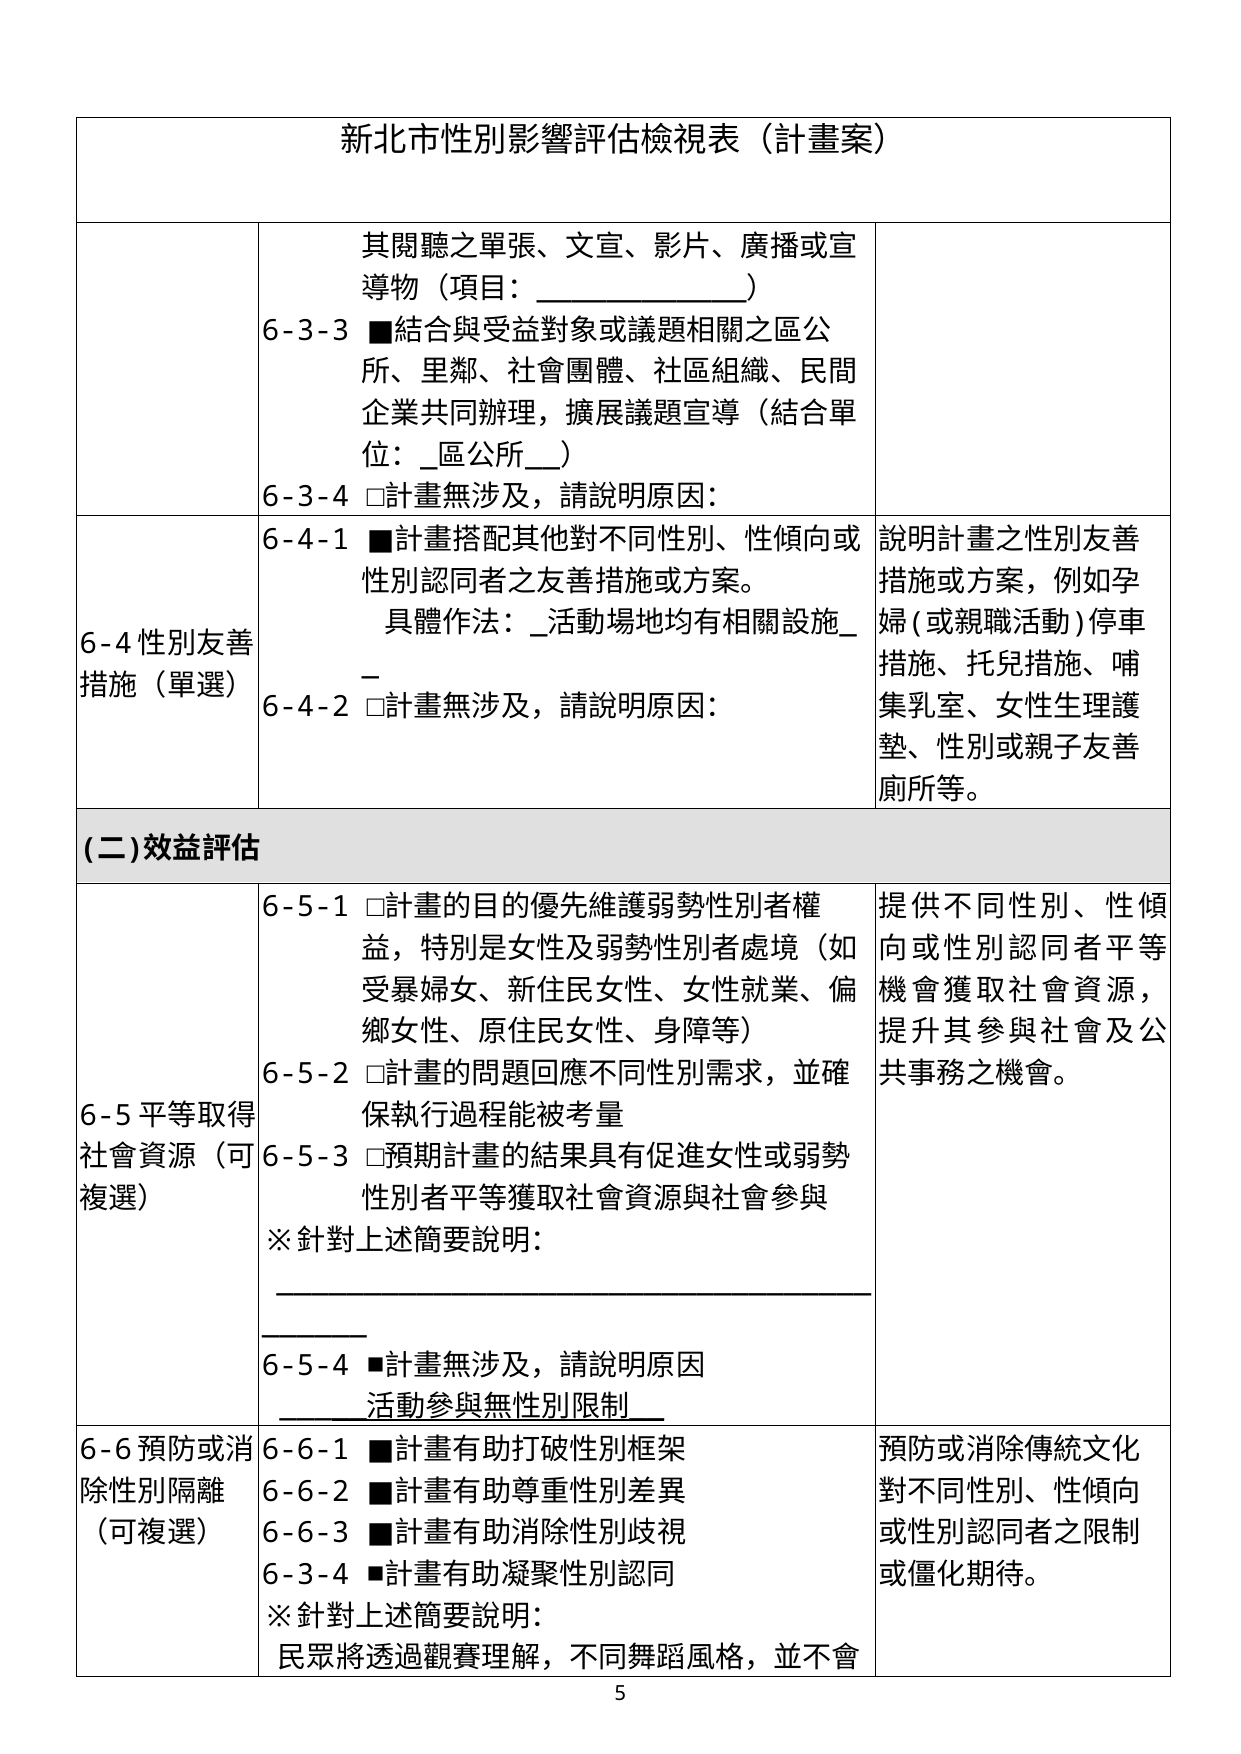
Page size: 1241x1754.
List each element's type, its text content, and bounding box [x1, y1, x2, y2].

table_cell [876, 223, 1170, 515]
table_cell 6-4性別友善措施（單選） [77, 516, 258, 808]
table_cell 6-5-1 □計畫的目的優先維護弱勢性別者權益，特別是女性及弱勢性別者處境（如受暴婦女、新住民女性、女性就業、偏鄉女性、原住民女性、身障等） 6-5-2 □計畫的問題回應不同性別需求，並確保執行過程能被考量 6-5-3 □預期計畫的結果具有促進女性或弱勢性別者平等獲取社會資源與社會參與 ※針對上述簡要說明： ________________________________________ 6-5-4 ■計畫無涉及，請說明原因 _____活動參與無性別限制__ [259, 884, 875, 1425]
table_cell 說明計畫之性別友善措施或方案，例如孕婦(或親職活動)停車措施、托兒措施、哺集乳室、女性生理護墊、性別或親子友善廁所等。 [876, 516, 1170, 808]
table_cell 6-5平等取得社會資源（可複選） [77, 884, 258, 1425]
table_cell 其閱聽之單張、文宣、影片、廣播或宣導物（項目：____________） 6-3-3 ■結合與受益對象或議題相關之區公所、里鄰、社會團體、社區組織、民間企業共同辦理，擴展議題宣導（結合單位：_區公所__） 6-3-4 □計畫無涉及，請說明原因： [259, 223, 875, 515]
table_cell 預防或消除傳統文化對不同性別、性傾向或性別認同者之限制或僵化期待。 [876, 1426, 1170, 1676]
table_cell 提供不同性別、性傾向或性別認同者平等機會獲取社會資源，提升其參與社會及公共事務之機會。 [876, 884, 1170, 1425]
table_cell [77, 223, 258, 515]
table_cell 6-6-1 ■計畫有助打破性別框架 6-6-2 ■計畫有助尊重性別差異 6-6-3 ■計畫有助消除性別歧視 6-3-4 ■計畫有助凝聚性別認同 ※針對上述簡要說明： 民眾將透過觀賽理解，不同舞蹈風格，並不會 [259, 1426, 875, 1676]
table_cell (二)效益評估 [77, 809, 1170, 882]
table_cell 6-4-1 ■計畫搭配其他對不同性別、性傾向或性別認同者之友善措施或方案。 具體作法：_活動場地均有相關設施__ 6-4-2 □計畫無涉及，請說明原因： [259, 516, 875, 808]
table_header 新北市性別影響評估檢視表（計畫案） [77, 118, 1170, 222]
table_cell 6-6預防或消除性別隔離（可複選） [77, 1426, 258, 1676]
